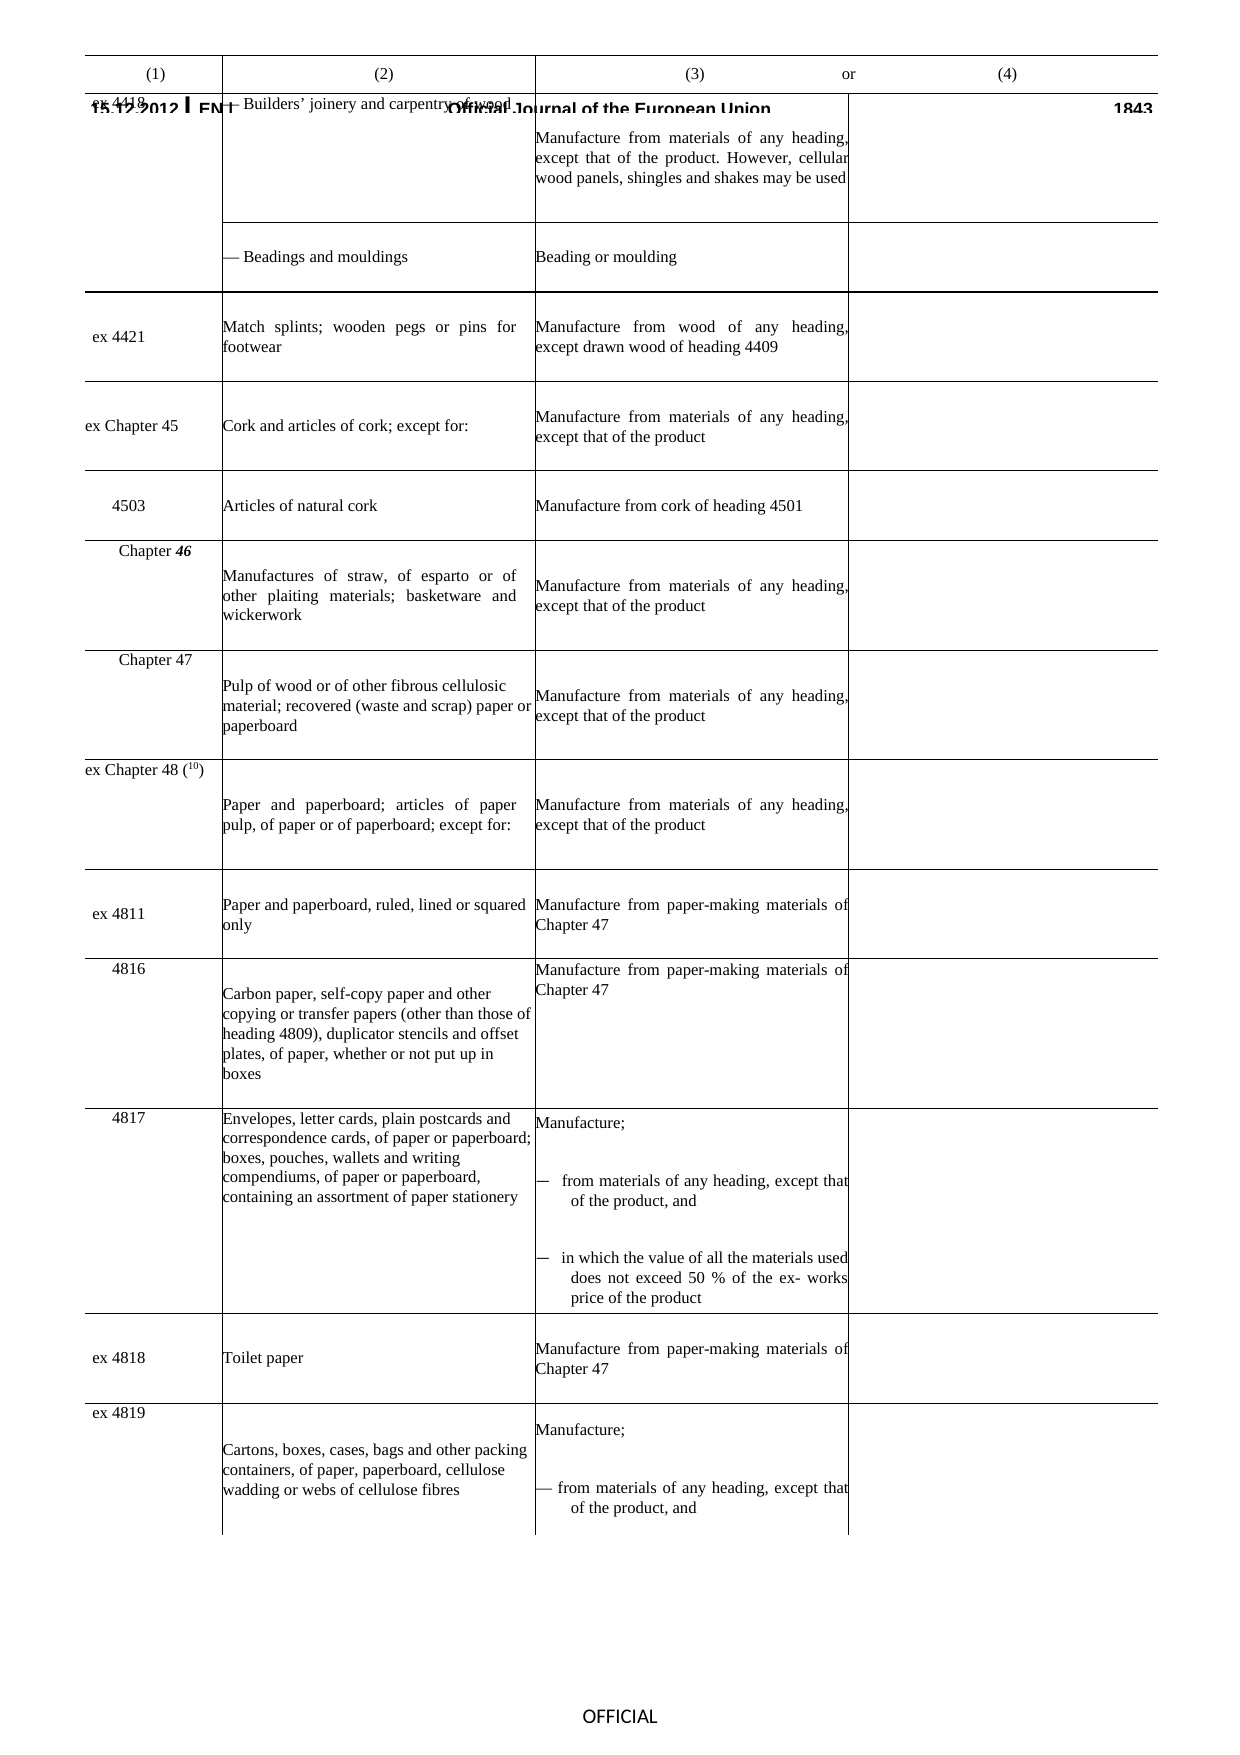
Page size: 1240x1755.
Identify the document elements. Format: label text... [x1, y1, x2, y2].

table_cell — Beadings and mouldings [223, 223, 535, 291]
table_cell [849, 1109, 1158, 1313]
table_cell Paper and paperboard, ruled, lined or squared only [223, 870, 535, 958]
table_cell Chapter 46 [85, 541, 222, 650]
table_cell [849, 541, 1158, 650]
table_cell ex 4818 [85, 1314, 222, 1403]
table_cell [849, 870, 1158, 958]
table_cell Manufactures of straw, of esparto or of other plaiting materials; basketware and wickerwork [223, 541, 535, 650]
table_cell Paper and paperboard; articles of paper pulp, of paper or of paperboard; except for: [223, 760, 535, 869]
table_cell Chapter 47 [85, 651, 222, 759]
table_cell — Builders’ joinery and carpentry of wood [223, 113, 535, 222]
table_cell [849, 1314, 1158, 1403]
table_cell [849, 94, 1158, 222]
table_cell Manufacture from cork of heading 4501 [536, 471, 848, 540]
table_cell ex 4418 [85, 94, 222, 291]
table_cell Toilet paper [223, 1314, 535, 1403]
table_cell Pulp of wood or of other fibrous cellulosic material; recovered (waste and scrap) paper or paperboard [223, 651, 535, 759]
table_cell 4816 [85, 959, 222, 1108]
table_cell 4817 [85, 1109, 222, 1313]
table_cell Articles of natural cork [223, 471, 535, 540]
table_cell Manufacture from materials of any heading, except that of the product [536, 760, 848, 869]
table_cell [849, 651, 1158, 759]
table_cell Manufacture from materials of any heading, except that of the product [536, 541, 848, 650]
table_cell [849, 959, 1158, 1108]
table_cell Manufacture from wood of any heading, except drawn wood of heading 4409 [536, 293, 848, 381]
table_cell Cork and articles of cork; except for: [223, 382, 535, 470]
table_cell ex Chapter 48 (10) [85, 760, 222, 869]
table_cell ex Chapter 45 [85, 382, 222, 470]
table_cell Manufacture; — from materials of any heading, except that of the product, and [536, 1404, 848, 1535]
table_cell Cartons, boxes, cases, bags and other packing containers, of paper, paperboard, cellulose wadding or webs of cellulose fibres [223, 1404, 535, 1535]
table_cell Manufacture from paper-making materials of Chapter 47 [536, 870, 848, 958]
table_cell ex 4819 [85, 1404, 222, 1535]
table_header (2) [223, 56, 535, 90]
table_cell Carbon paper, self-copy paper and other copying or transfer papers (other than those of heading 4809), duplicator stencils and offset plates, of paper, whether or not put up in boxes [223, 959, 535, 1108]
table_cell [849, 1404, 1158, 1535]
table_cell Match splints; wooden pegs or pins for footwear [223, 293, 535, 381]
table_cell [849, 382, 1158, 470]
table_cell Manufacture; from materials of any heading, except that of the product, and in which the value of all the materials used does not exceed 50 % of the ex- works price of the product [536, 1109, 848, 1313]
table_cell [849, 760, 1158, 869]
table_cell [849, 471, 1158, 540]
table_cell Manufacture from paper-making materials of Chapter 47 [536, 1314, 848, 1403]
table_cell ex 4811 [85, 870, 222, 958]
table_cell 4503 [85, 471, 222, 540]
table_cell [849, 223, 1158, 291]
table_cell Manufacture from paper-making materials of Chapter 47 [536, 959, 848, 1108]
table_header (3) or (4) [536, 56, 1158, 92]
table_header (1) [85, 56, 222, 92]
table_cell Manufacture from materials of any heading, except that of the product [536, 382, 848, 470]
table_cell Manufacture from materials of any heading, except that of the product [536, 651, 848, 759]
table_cell ex 4421 [85, 293, 222, 381]
table_cell Envelopes, letter cards, plain postcards and correspondence cards, of paper or paperboard; boxes, pouches, wallets and writing compendiums, of paper or paperboard, containing an assortment of paper stationery [223, 1109, 535, 1313]
table_cell Beading or moulding [536, 223, 848, 291]
table_cell [849, 293, 1158, 381]
table_cell Manufacture from materials of any heading, except that of the product. However, cellular wood panels, shingles and shakes may be used [536, 113, 848, 222]
